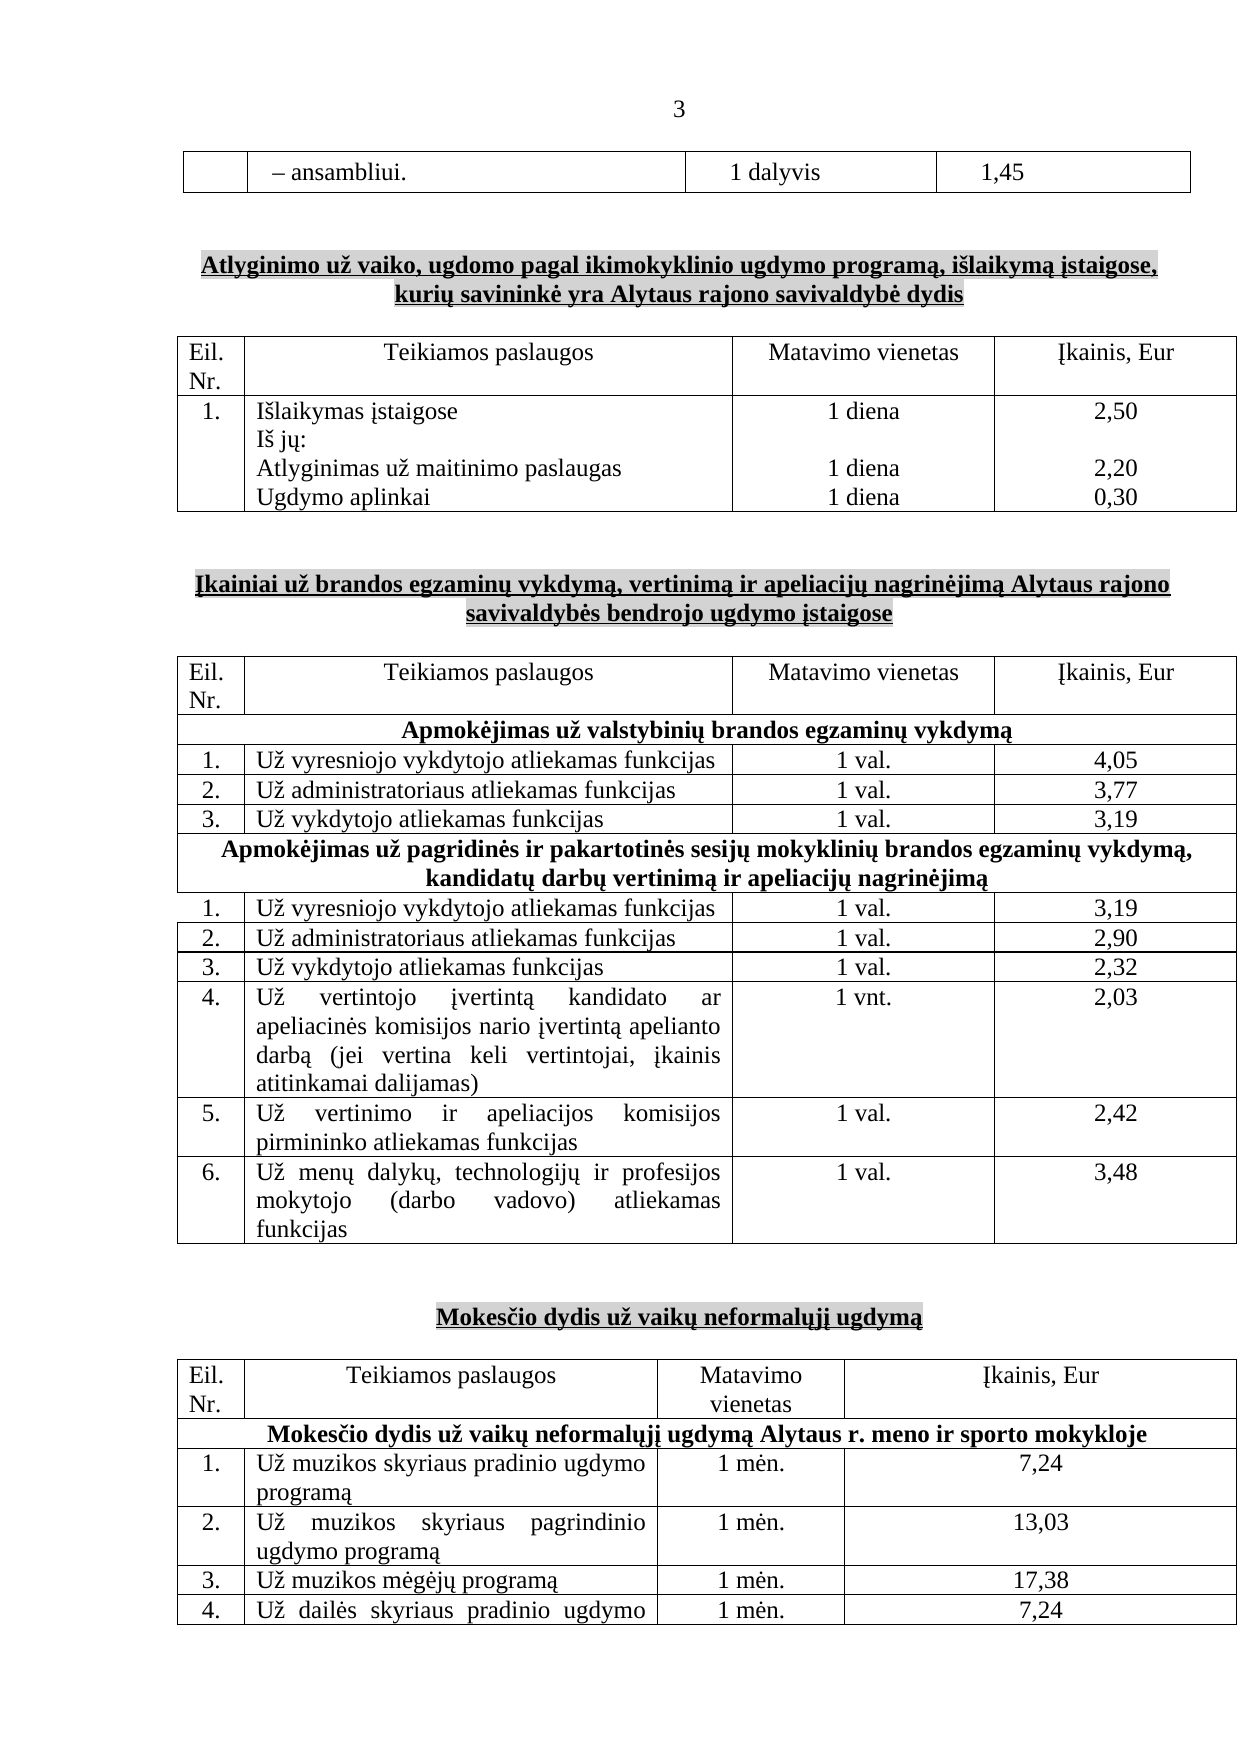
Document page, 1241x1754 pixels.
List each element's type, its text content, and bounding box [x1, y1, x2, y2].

table_cell 1 mėn. [658, 1449, 844, 1506]
table_cell 2,32 [995, 953, 1236, 981]
table_header Matavimo vienetas [733, 337, 994, 395]
table_header Teikiamos paslaugos [245, 337, 732, 395]
table_header Eil. Nr. [178, 1360, 244, 1418]
table_cell 2. [178, 1507, 244, 1564]
table_cell 1 diena 1 diena 1 diena [733, 396, 994, 511]
table_cell 7,24 [845, 1595, 1236, 1624]
table_header Matavimo vienetas [658, 1360, 844, 1418]
table_cell 1 vnt. [733, 982, 994, 1097]
table_cell Už muzikos skyriaus pagrindinio ugdymo programą [245, 1507, 657, 1564]
table_cell 1 mėn. [658, 1566, 844, 1594]
table_cell 1 val. [733, 953, 994, 981]
table_cell 4,05 [995, 745, 1236, 774]
table_header Teikiamos paslaugos [245, 657, 732, 714]
text Atlyginimo už vaiko, ugdomo pagal ikimokyklinio ugdymo programą, išlaikymą įstaigose, kurių savininkė yra Alytaus rajono savivaldybė dydis [177, 250, 1181, 307]
table_cell Už muzikos skyriaus pradinio ugdymo programą [245, 1449, 657, 1506]
table_cell 6. [178, 1157, 244, 1243]
text Įkainiai už brandos egzaminų vykdymą, vertinimą ir apeliacijų nagrinėjimą Alytaus rajono savivaldybės bendrojo ugdymo įstaigose [177, 569, 1181, 627]
table_cell 1. [178, 1449, 244, 1506]
table_cell 1. [177, 893, 244, 922]
table_cell 1 dalyvis [686, 152, 936, 192]
table_cell Apmokėjimas už valstybinių brandos egzaminų vykdymą [178, 715, 1236, 744]
table_cell Už vertinimo ir apeliacijos komisijos pirmininko atliekamas funkcijas [245, 1098, 732, 1156]
table_cell 1 val. [733, 745, 994, 774]
table_header Įkainis, Eur [995, 657, 1236, 714]
table_cell 1. [178, 396, 244, 511]
table_cell 1 val. [733, 775, 994, 803]
table_cell Apmokėjimas už pagridinės ir pakartotinės sesijų mokyklinių brandos egzaminų vykdymą, kandidatų darbų vertinimą ir apeliacijų nagrinėjimą [178, 834, 1236, 892]
table_cell Mokesčio dydis už vaikų neformalųjį ugdymą Alytaus r. meno ir sporto mokykloje [178, 1419, 1236, 1447]
table_cell 1 val. [733, 1157, 994, 1243]
table_header Matavimo vienetas [733, 657, 994, 714]
table_cell 2,90 [995, 923, 1236, 951]
table_cell Už vertintojo įvertintą kandidato ar apeliacinės komisijos nario įvertintą apelianto darbą (jei vertina keli vertintojai, įkainis atitinkamai dalijamas) [245, 982, 732, 1097]
table_cell 2,42 [995, 1098, 1236, 1156]
text Mokesčio dydis už vaikų neformalųjį ugdymą [177, 1302, 1181, 1330]
table_cell 7,24 [845, 1449, 1236, 1506]
table_header Eil. Nr. [178, 337, 244, 395]
table_cell 3,77 [995, 775, 1236, 803]
table_cell 17,38 [845, 1566, 1236, 1594]
table_cell 2. [178, 775, 244, 803]
table_cell 2. [178, 923, 244, 951]
table_cell 2,50 2,20 0,30 [995, 396, 1236, 511]
table_cell 1 val. [733, 805, 994, 833]
table_cell 3. [178, 1566, 244, 1594]
table_cell 3. [178, 805, 244, 833]
table_cell Už dailės skyriaus pradinio ugdymo [245, 1595, 657, 1624]
table_cell Už vykdytojo atliekamas funkcijas [245, 953, 732, 981]
table_header Įkainis, Eur [995, 337, 1236, 395]
table_cell Už vykdytojo atliekamas funkcijas [245, 805, 732, 833]
table_cell [184, 152, 247, 192]
table_cell Už administratoriaus atliekamas funkcijas [245, 775, 732, 803]
table_cell Už muzikos mėgėjų programą [245, 1566, 657, 1594]
table_header Eil. Nr. [178, 657, 244, 714]
table_cell 1 val. [733, 893, 994, 922]
table_cell Už menų dalykų, technologijų ir profesijos mokytojo (darbo vadovo) atliekamas funkcijas [245, 1157, 732, 1243]
table_cell Už vyresniojo vykdytojo atliekamas funkcijas [245, 745, 732, 774]
table_cell 1,45 [937, 152, 1190, 192]
table_header Teikiamos paslaugos [245, 1360, 657, 1418]
table_cell Už administratoriaus atliekamas funkcijas [245, 923, 732, 951]
table_cell 1 val. [733, 1098, 994, 1156]
table_cell 3,19 [995, 893, 1236, 922]
table_cell 3,48 [995, 1157, 1236, 1243]
table_cell 13,03 [845, 1507, 1236, 1564]
table_cell 4. [178, 1595, 244, 1624]
table_cell Už vyresniojo vykdytojo atliekamas funkcijas [245, 893, 732, 922]
table_cell 1. [178, 745, 244, 774]
table_cell – ansambliui. [248, 152, 685, 192]
table_cell 1 mėn. [658, 1595, 844, 1624]
table_cell Išlaikymas įstaigose Iš jų: Atlyginimas už maitinimo paslaugas Ugdymo aplinkai [245, 396, 732, 511]
table_cell 4. [178, 982, 244, 1097]
table_header Įkainis, Eur [845, 1360, 1236, 1418]
table_cell 3. [178, 953, 244, 981]
table_cell 3,19 [995, 805, 1236, 833]
table_cell 1 val. [733, 923, 994, 951]
table_cell 1 mėn. [658, 1507, 844, 1564]
table_cell 2,03 [995, 982, 1236, 1097]
table_cell 5. [178, 1098, 244, 1156]
